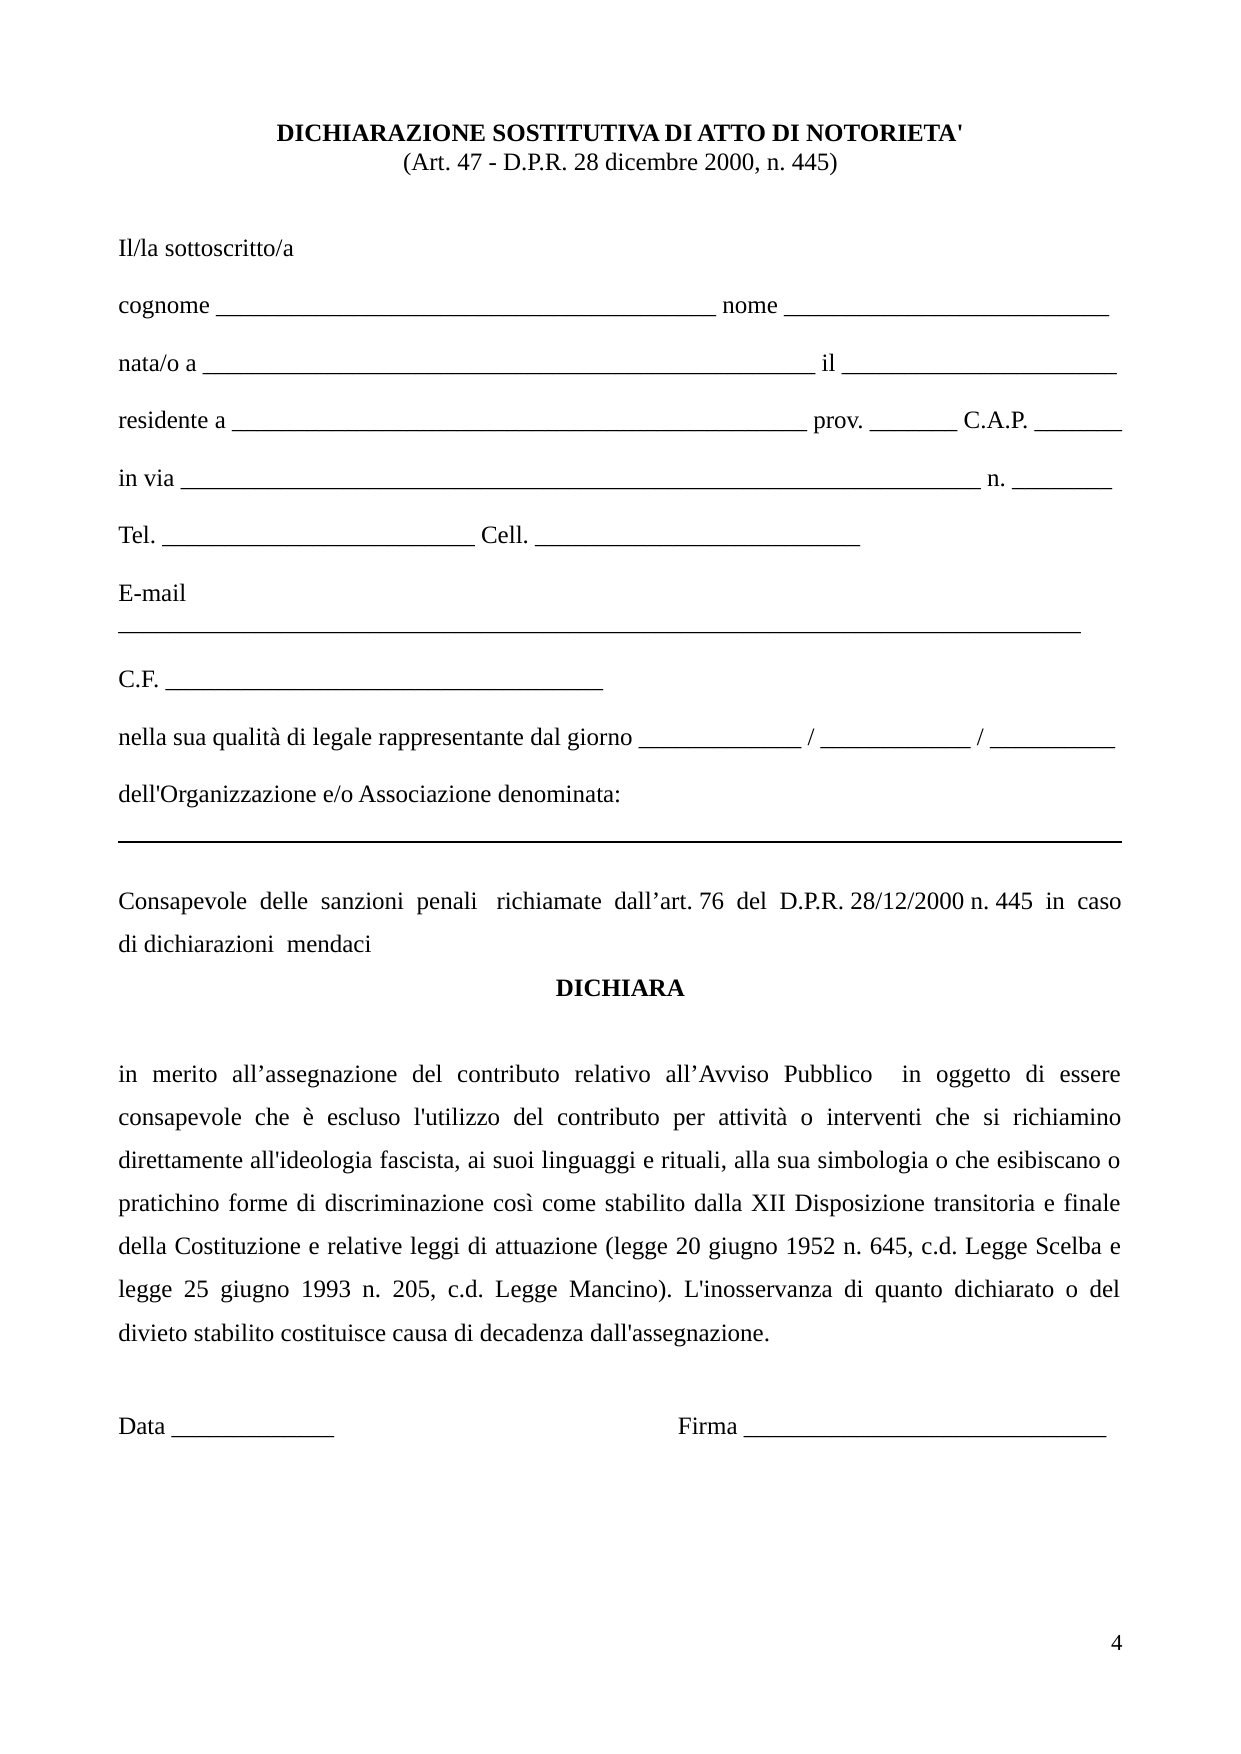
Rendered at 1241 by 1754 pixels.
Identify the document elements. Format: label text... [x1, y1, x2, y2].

text Tel. _________________________ Cell. __________________________ [118, 521, 1122, 549]
text C.F. ___________________________________ [118, 664, 1122, 693]
text Data _____________ Firma _____________________________ [118, 1411, 1122, 1440]
text cognome ________________________________________ nome __________________________ [118, 291, 1122, 319]
text Il/la sottoscritto/a [118, 233, 1122, 262]
text Consapevole delle sanzioni penali richiamate dall’art. 76 del D.P.R. 28/12/2000 n. 445 in caso di dichiarazioni mendaci [118, 886, 1122, 958]
text residente a ______________________________________________ prov. _______ C.A.P. _______ [118, 406, 1122, 434]
text dell'Organizzazione e/o Associazione denominata: [118, 779, 1122, 808]
text in via ________________________________________________________________ n. ________ [118, 463, 1122, 492]
text DICHIARA [118, 973, 1122, 1001]
text (Art. 47 - D.P.R. 28 dicembre 2000, n. 445) [118, 147, 1122, 176]
text in merito all’assegnazione del contributo relativo all’Avviso Pubblico in oggetto di essere consapevole che è escluso l'utilizzo del contributo per attività o interventi che si richiamino direttamente all'ideologia fascista, ai suoi linguaggi e rituali, alla sua simbologia o che esibiscano o pratichino forme di discriminazione così come stabilito dalla XII Disposizione transitoria e finale della Costituzione e relative leggi di attuazione (legge 20 giugno 1952 n. 645, c.d. Legge Scelba e legge 25 giugno 1993 n. 205, c.d. Legge Mancino). L'inosservanza di quanto dichiarato o del divieto stabilito costituisce causa di decadenza dall'assegnazione. [118, 1059, 1122, 1346]
text E-mail _____________________________________________________________________________ [118, 578, 1122, 636]
text nella sua qualità di legale rappresentante dal giorno _____________ / ____________ / __________ [118, 722, 1122, 751]
text nata/o a _________________________________________________ il ______________________ [118, 348, 1122, 377]
text DICHIARAZIONE SOSTITUTIVA DI ATTO DI NOTORIETA' [118, 118, 1122, 147]
